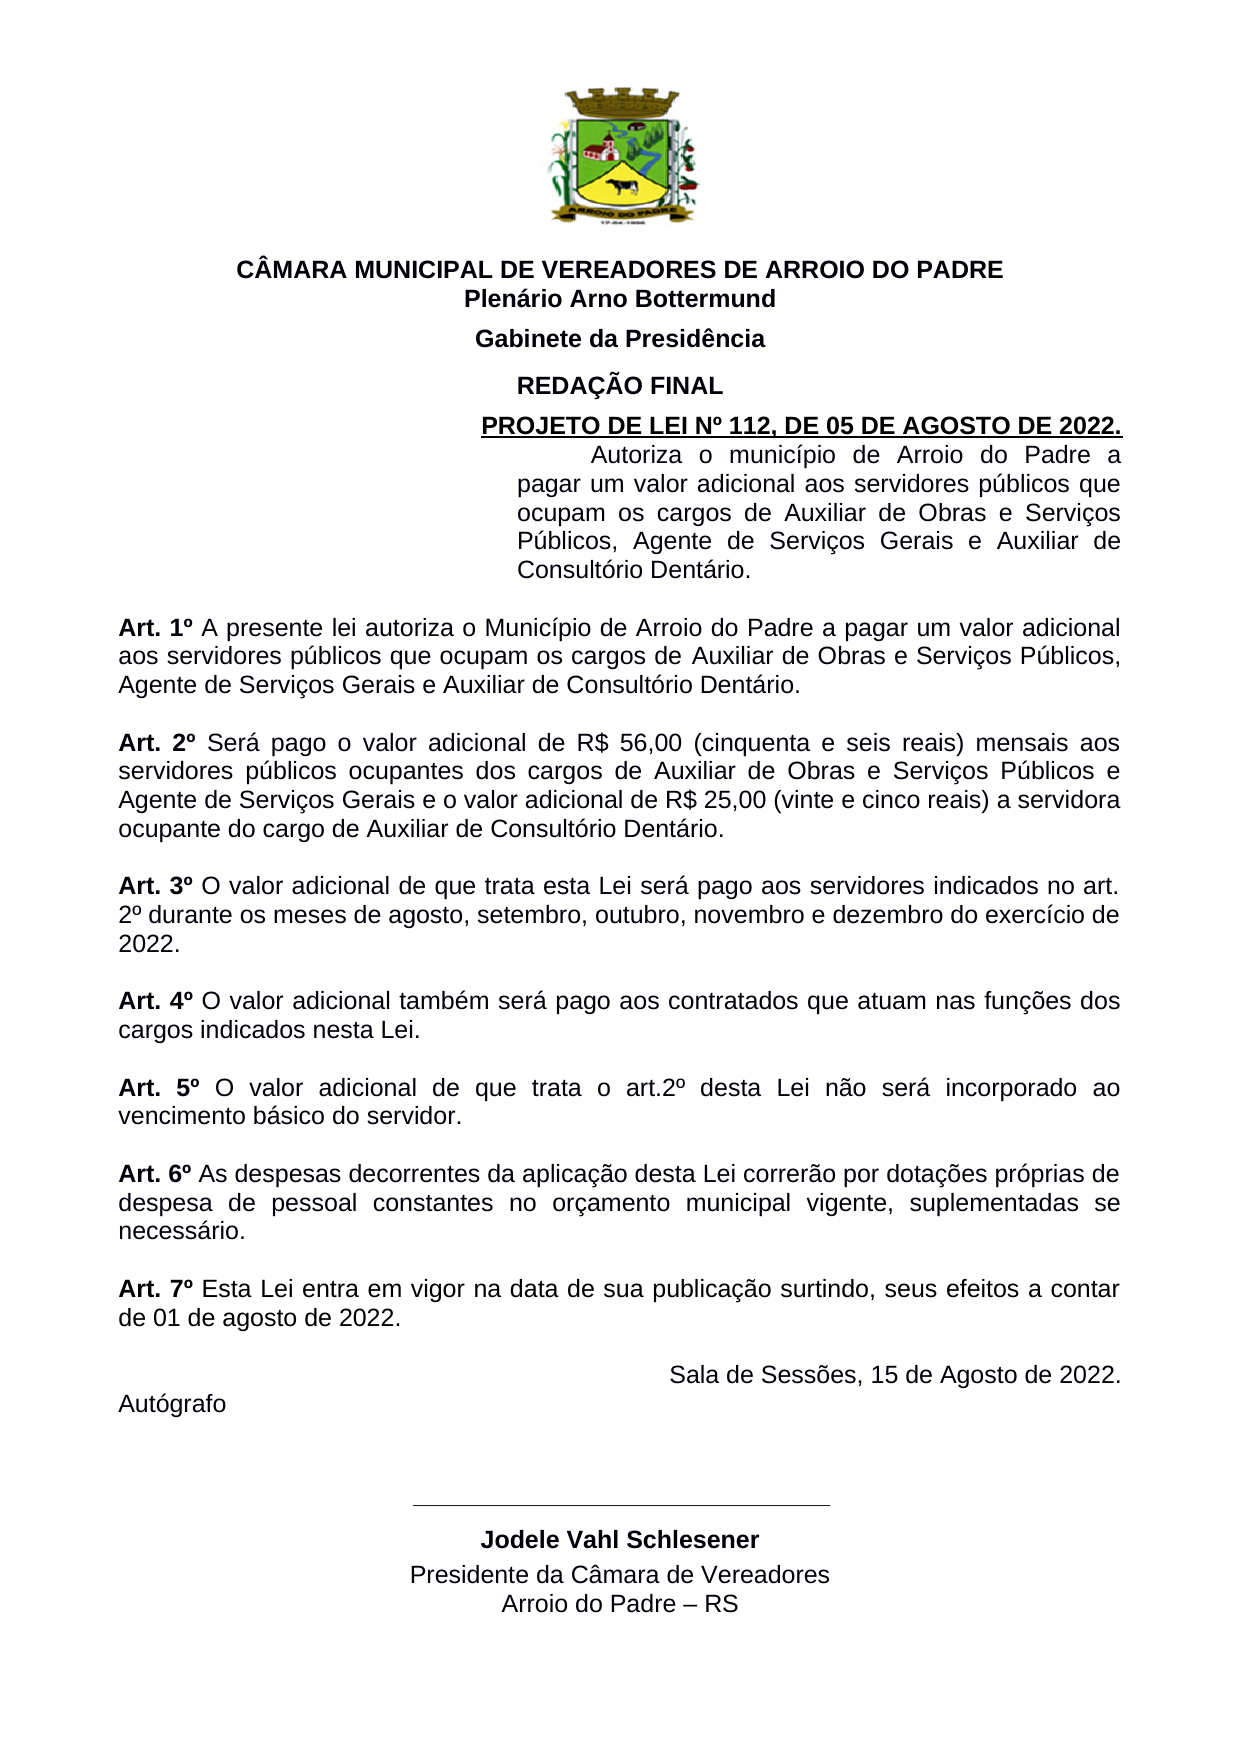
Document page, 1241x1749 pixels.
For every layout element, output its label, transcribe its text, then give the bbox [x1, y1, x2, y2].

text Art. 4º O valor adicional também será pago aos contratados que atuam nas funções dos cargos indicados nesta Lei. [118, 986, 1122, 1044]
text Arroio do Padre – RS [118, 1588, 1122, 1617]
picture [541, 75, 708, 228]
text Art. 6º As despesas decorrentes da aplicação desta Lei correrão por dotações próprias de despesa de pessoal constantes no orçamento municipal vigente, suplementadas se necessário. [118, 1159, 1122, 1245]
text Autoriza o município de Arroio do Padre a pagar um valor adicional aos servidores públicos que ocupam os cargos de Auxiliar de Obras e Serviços Públicos, Agente de Serviços Gerais e Auxiliar de Consultório Dentário. [517, 440, 1122, 584]
text Jodele Vahl Schlesener [118, 1525, 1122, 1554]
text Gabinete da Presidência [118, 324, 1122, 353]
text Presidente da Câmara de Vereadores [118, 1560, 1122, 1588]
text PROJETO DE LEI Nº 112, DE 05 DE AGOSTO DE 2022. [118, 411, 1122, 440]
text Art. 2º Será pago o valor adicional de R$ 56,00 (cinquenta e seis reais) mensais aos servidores públicos ocupantes dos cargos de Auxiliar de Obras e Serviços Públicos e Agente de Serviços Gerais e o valor adicional de R$ 25,00 (vinte e cinco reais) a servidora ocupante do cargo de Auxiliar de Consultório Dentário. [118, 727, 1122, 842]
text Sala de Sessões, 15 de Agosto de 2022. [118, 1360, 1122, 1389]
text Art. 7º Esta Lei entra em vigor na data de sua publicação surtindo, seus efeitos a contar de 01 de agosto de 2022. [118, 1274, 1122, 1331]
text Art. 1º A presente lei autoriza o Município de Arroio do Padre a pagar um valor adicional aos servidores públicos que ocupam os cargos de Auxiliar de Obras e Serviços Públicos, Agente de Serviços Gerais e Auxiliar de Consultório Dentário. [118, 612, 1122, 699]
text Autógrafo [118, 1389, 1122, 1417]
text Câmara Municipal de Vereadores de Arroio do Padre [118, 255, 1122, 284]
text Art. 5º O valor adicional de que trata o art.2º desta Lei não será incorporado ao vencimento básico do servidor. [118, 1072, 1122, 1130]
text ______________________________ [118, 1480, 1122, 1508]
text REDAÇÃO FINAL [118, 371, 1122, 399]
text Plenário Arno Bottermund [118, 284, 1122, 313]
text Art. 3º O valor adicional de que trata esta Lei será pago aos servidores indicados no art. 2º durante os meses de agosto, setembro, outubro, novembro e dezembro do exercício de 2022. [118, 871, 1122, 957]
